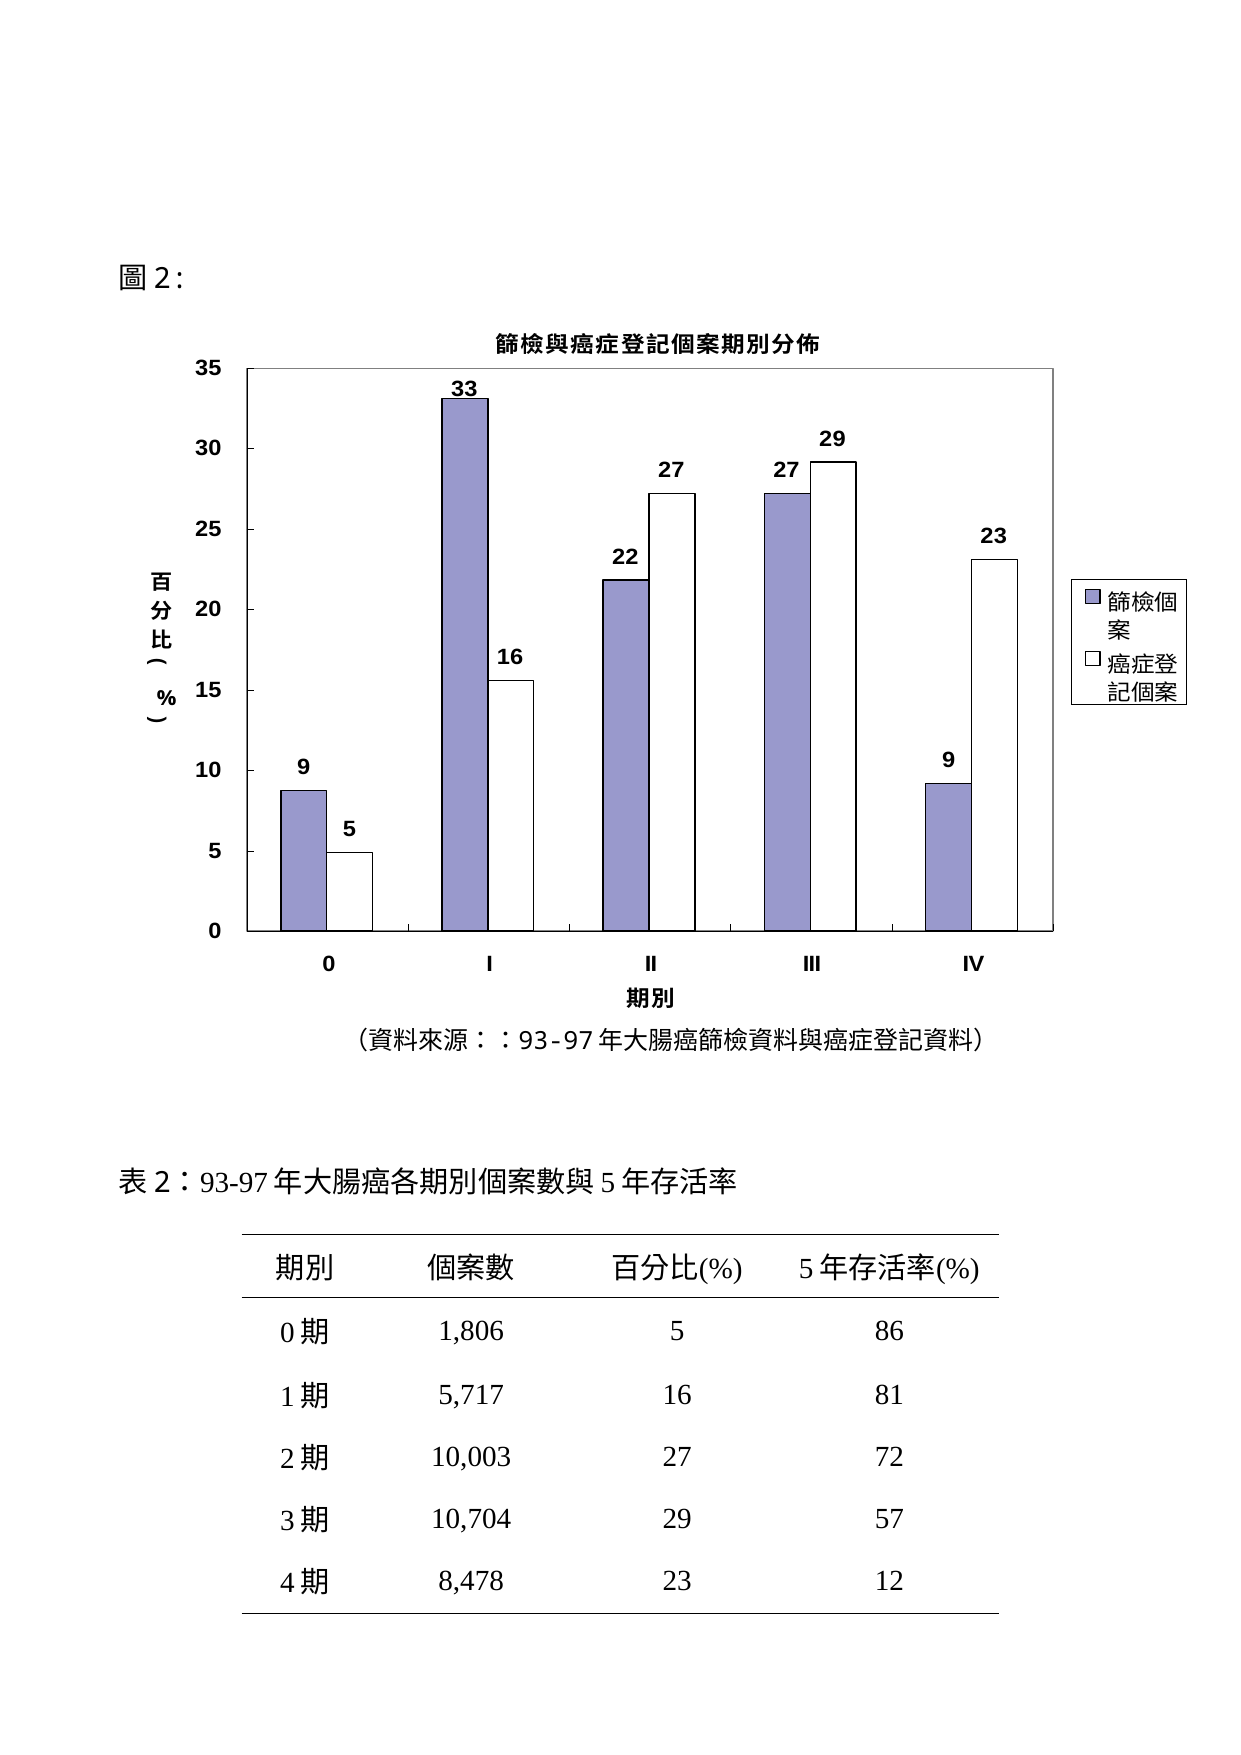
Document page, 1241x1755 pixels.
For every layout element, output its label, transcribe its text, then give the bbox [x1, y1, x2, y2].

table_cell 23 [574, 1548, 780, 1613]
table_cell 5,717 [368, 1362, 574, 1425]
table_cell 10,704 [368, 1488, 574, 1548]
table_cell 29 [574, 1488, 780, 1548]
table_cell 3期 [242, 1488, 368, 1548]
table_cell 27 [574, 1425, 780, 1487]
text 表2：93-97年大腸癌各期別個案數與5年存活率 [118, 1159, 1122, 1200]
table_cell 72 [780, 1425, 999, 1487]
table_cell 8,478 [368, 1548, 574, 1613]
text 圖2: [118, 254, 1122, 297]
table_cell 86 [780, 1298, 999, 1362]
table_cell 1期 [242, 1362, 368, 1425]
table_cell 1,806 [368, 1298, 574, 1362]
table_cell 0期 [242, 1298, 368, 1362]
table_cell 16 [574, 1362, 780, 1425]
table_cell 57 [780, 1488, 999, 1548]
table_header 百分比(%) [574, 1235, 780, 1297]
table_cell 2期 [242, 1425, 368, 1487]
table_cell 5 [574, 1298, 780, 1362]
table_cell 81 [780, 1362, 999, 1425]
table_cell 10,003 [368, 1425, 574, 1487]
text （資料來源：：93-97年大腸癌篩檢資料與癌症登記資料） [118, 1020, 1122, 1056]
table_cell 4期 [242, 1548, 368, 1613]
table_header 5年存活率(%) [780, 1235, 999, 1297]
table_cell 12 [780, 1548, 999, 1613]
table_header 期別 [242, 1235, 368, 1297]
table_header 個案數 [368, 1235, 574, 1297]
